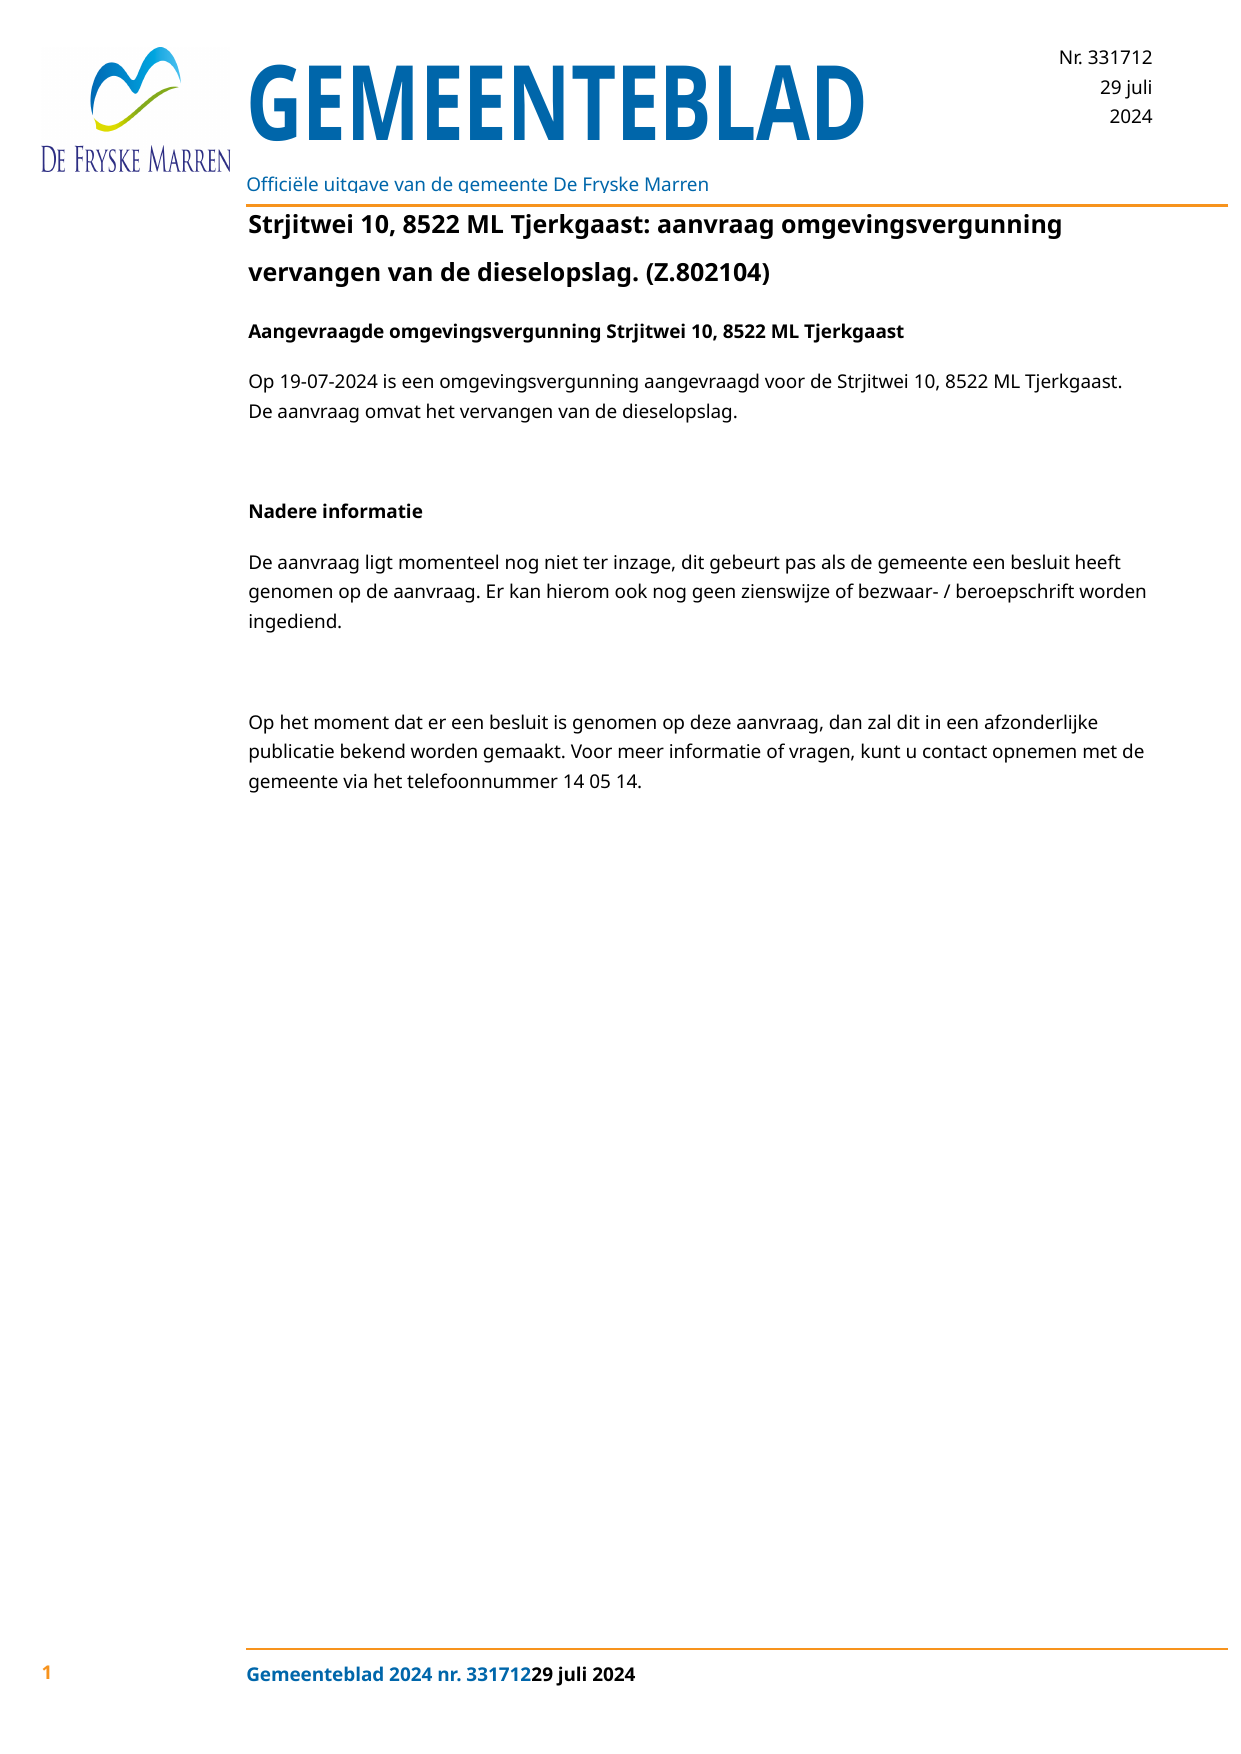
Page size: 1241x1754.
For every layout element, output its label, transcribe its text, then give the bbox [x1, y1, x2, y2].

text De aanvraag ligt momenteel nog niet ter inzage, dit gebeurt pas als de gemeente een besluit heeft genomen op de aanvraag. Er kan hierom ook nog geen zienswijze of bezwaar- / beroepschrift worden ingediend. [248, 549, 1152, 634]
text Op 19-07-2024 is een omgevingsvergunning aangevraagd voor de Strjitwei 10, 8522 ML Tjerkgaast. De aanvraag omvat het vervangen van de dieselopslag. [248, 368, 1152, 424]
text Op het moment dat er een besluit is genomen op deze aanvraag, dan zal dit in een afzonderlijke publicatie bekend worden gemaakt. Voor meer informatie of vragen, kunt u contact opnemen met de gemeente via het telefoonnummer 14 05 14. [248, 709, 1152, 794]
picture [41, 47, 231, 172]
text Aangevraagde omgevingsvergunning Strjitwei 10, 8522 ML Tjerkgaast [248, 318, 1152, 344]
text Strjitwei 10, 8522 ML Tjerkgaast: aanvraag omgevingsvergunning vervangen van de dieselopslag. (Z.802104) [248, 207, 1152, 288]
text Nadere informatie [248, 499, 1152, 524]
